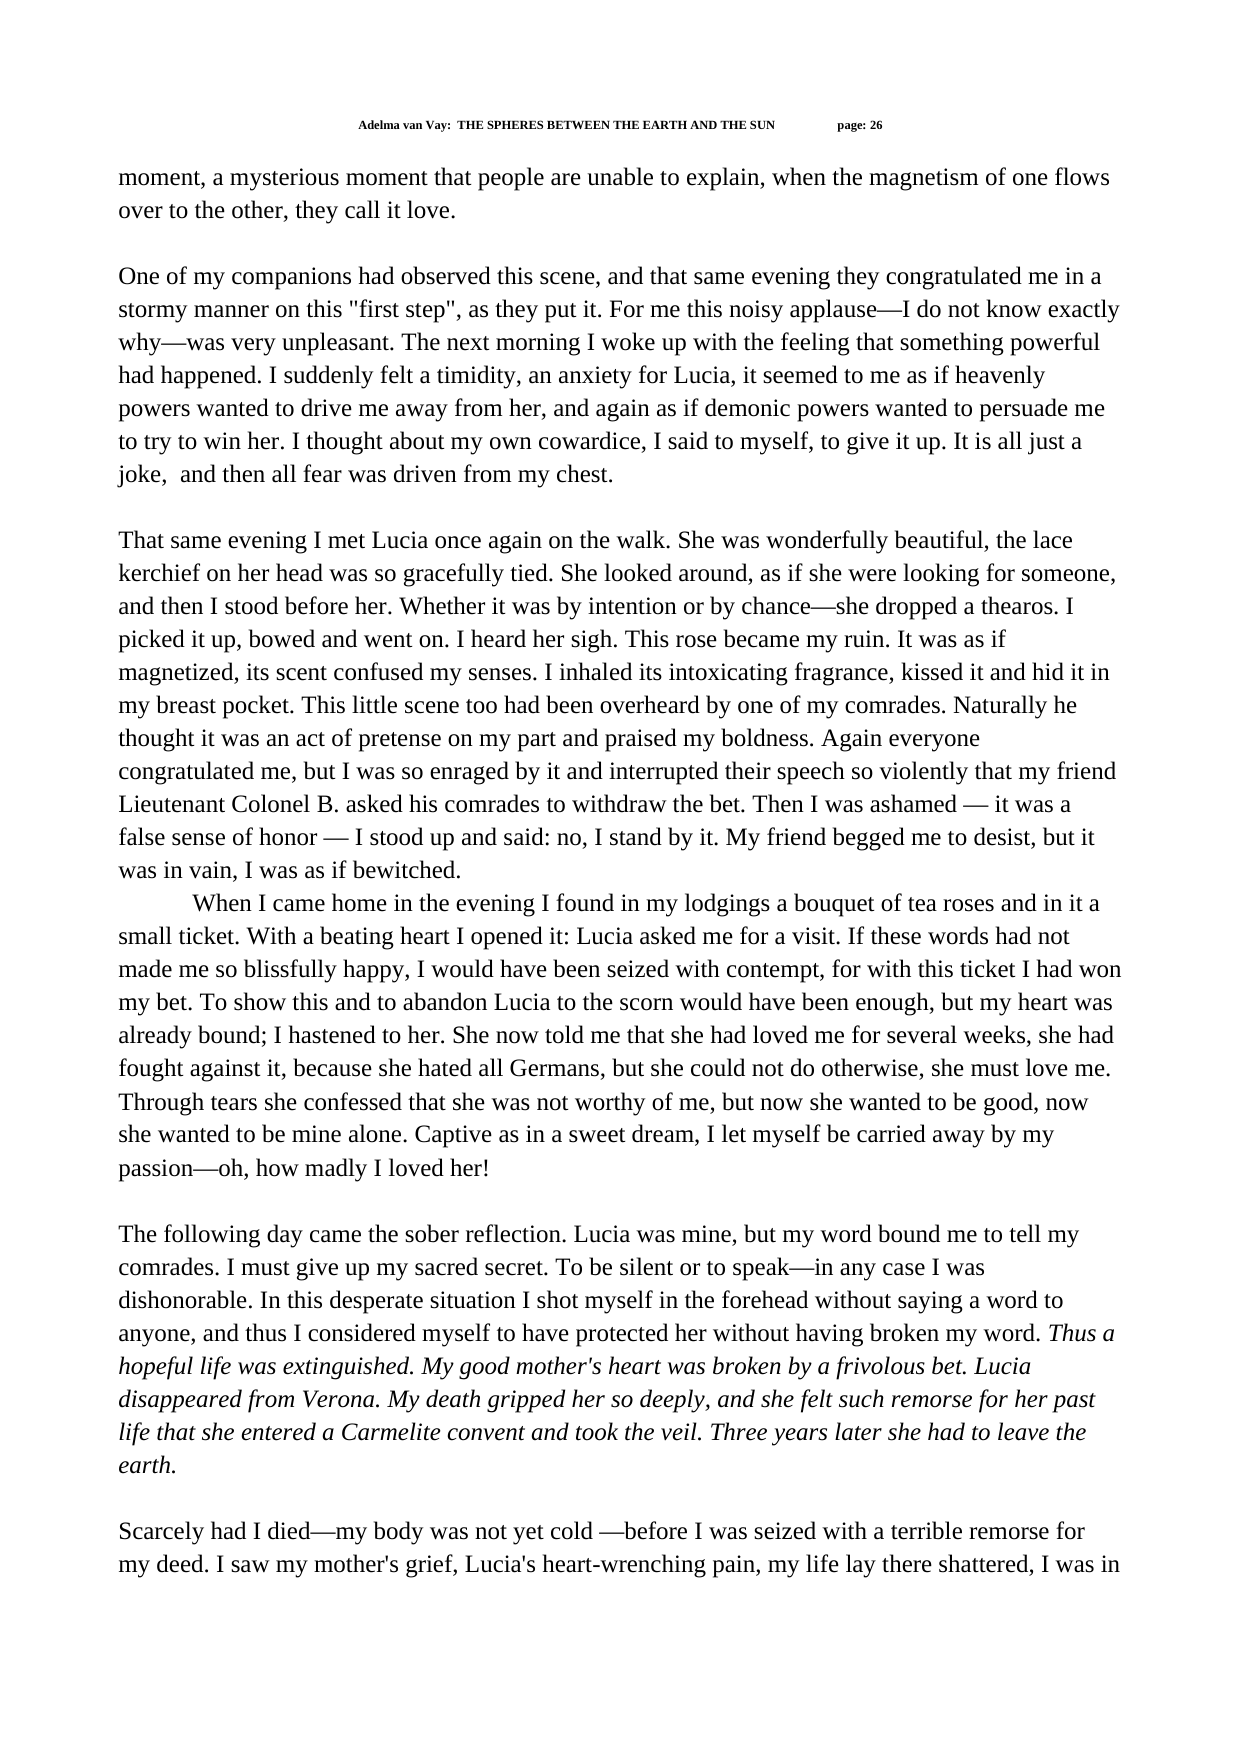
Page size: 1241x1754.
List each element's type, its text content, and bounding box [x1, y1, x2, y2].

text moment, a mysterious moment that people are unable to explain, when the magnetism of one flows over to the other, they call it love. One of my companions had observed this scene, and that same evening they congratulated me in a stormy manner on this "first step", as they put it. For me this noisy applause—I do not know exactly why—was very unpleasant. The next morning I woke up with the feeling that something powerful had happened. I suddenly felt a timidity, an anxiety for Lucia, it seemed to me as if heavenly powers wanted to drive me away from her, and again as if demonic powers wanted to persuade me to try to win her. I thought about my own cowardice, I said to myself, to give it up. It is all just a joke, and then all fear was driven from my chest. That same evening I met Lucia once again on the walk. She was wonderfully beautiful, the lace kerchief on her head was so gracefully tied. She looked around, as if she were looking for someone, and then I stood before her. Whether it was by intention or by chance—she dropped a thearos. I picked it up, bowed and went on. I heard her sigh. This rose became my ruin. It was as if magnetized, its scent confused my senses. I inhaled its intoxicating fragrance, kissed it and hid it in my breast pocket. This little scene too had been overheard by one of my comrades. Naturally he thought it was an act of pretense on my part and praised my boldness. Again everyone congratulated me, but I was so enraged by it and interrupted their speech so violently that my friend Lieutenant Colonel B. asked his comrades to withdraw the bet. Then I was ashamed — it was a false sense of honor — I stood up and said: no, I stand by it. My friend begged me to desist, but it was in vain, I was as if bewitched. When I came home in the evening I found in my lodgings a bouquet of tea roses and in it a small ticket. With a beating heart I opened it: Lucia asked me for a visit. If these words had not made me so blissfully happy, I would have been seized with contempt, for with this ticket I had won my bet. To show this and to abandon Lucia to the scorn would have been enough, but my heart was already bound; I hastened to her. She now told me that she had loved me for several weeks, she had fought against it, because she hated all Germans, but she could not do otherwise, she must love me. Through tears she confessed that she was not worthy of me, but now she wanted to be good, now she wanted to be mine alone. Captive as in a sweet dream, I let myself be carried away by my passion—oh, how madly I loved her! The following day came the sober reflection. Lucia was mine, but my word bound me to tell my comrades. I must give up my sacred secret. To be silent or to speak—in any case I was dishonorable. In this desperate situation I shot myself in the forehead without saying a word to anyone, and thus I considered myself to have protected her without having broken my word. Thus a hopeful life was extinguished. My good mother's heart was broken by a frivolous bet. Lucia disappeared from Verona. My death gripped her so deeply, and she felt such remorse for her past life that she entered a Carmelite convent and took the veil. Three years later she had to leave the earth. Scarcely had I died—my body was not yet cold —before I was seized with a terrible remorse for my deed. I saw my mother's grief, Lucia's heart-wrenching pain, my life lay there shattered, I was in [118, 162, 1122, 1578]
